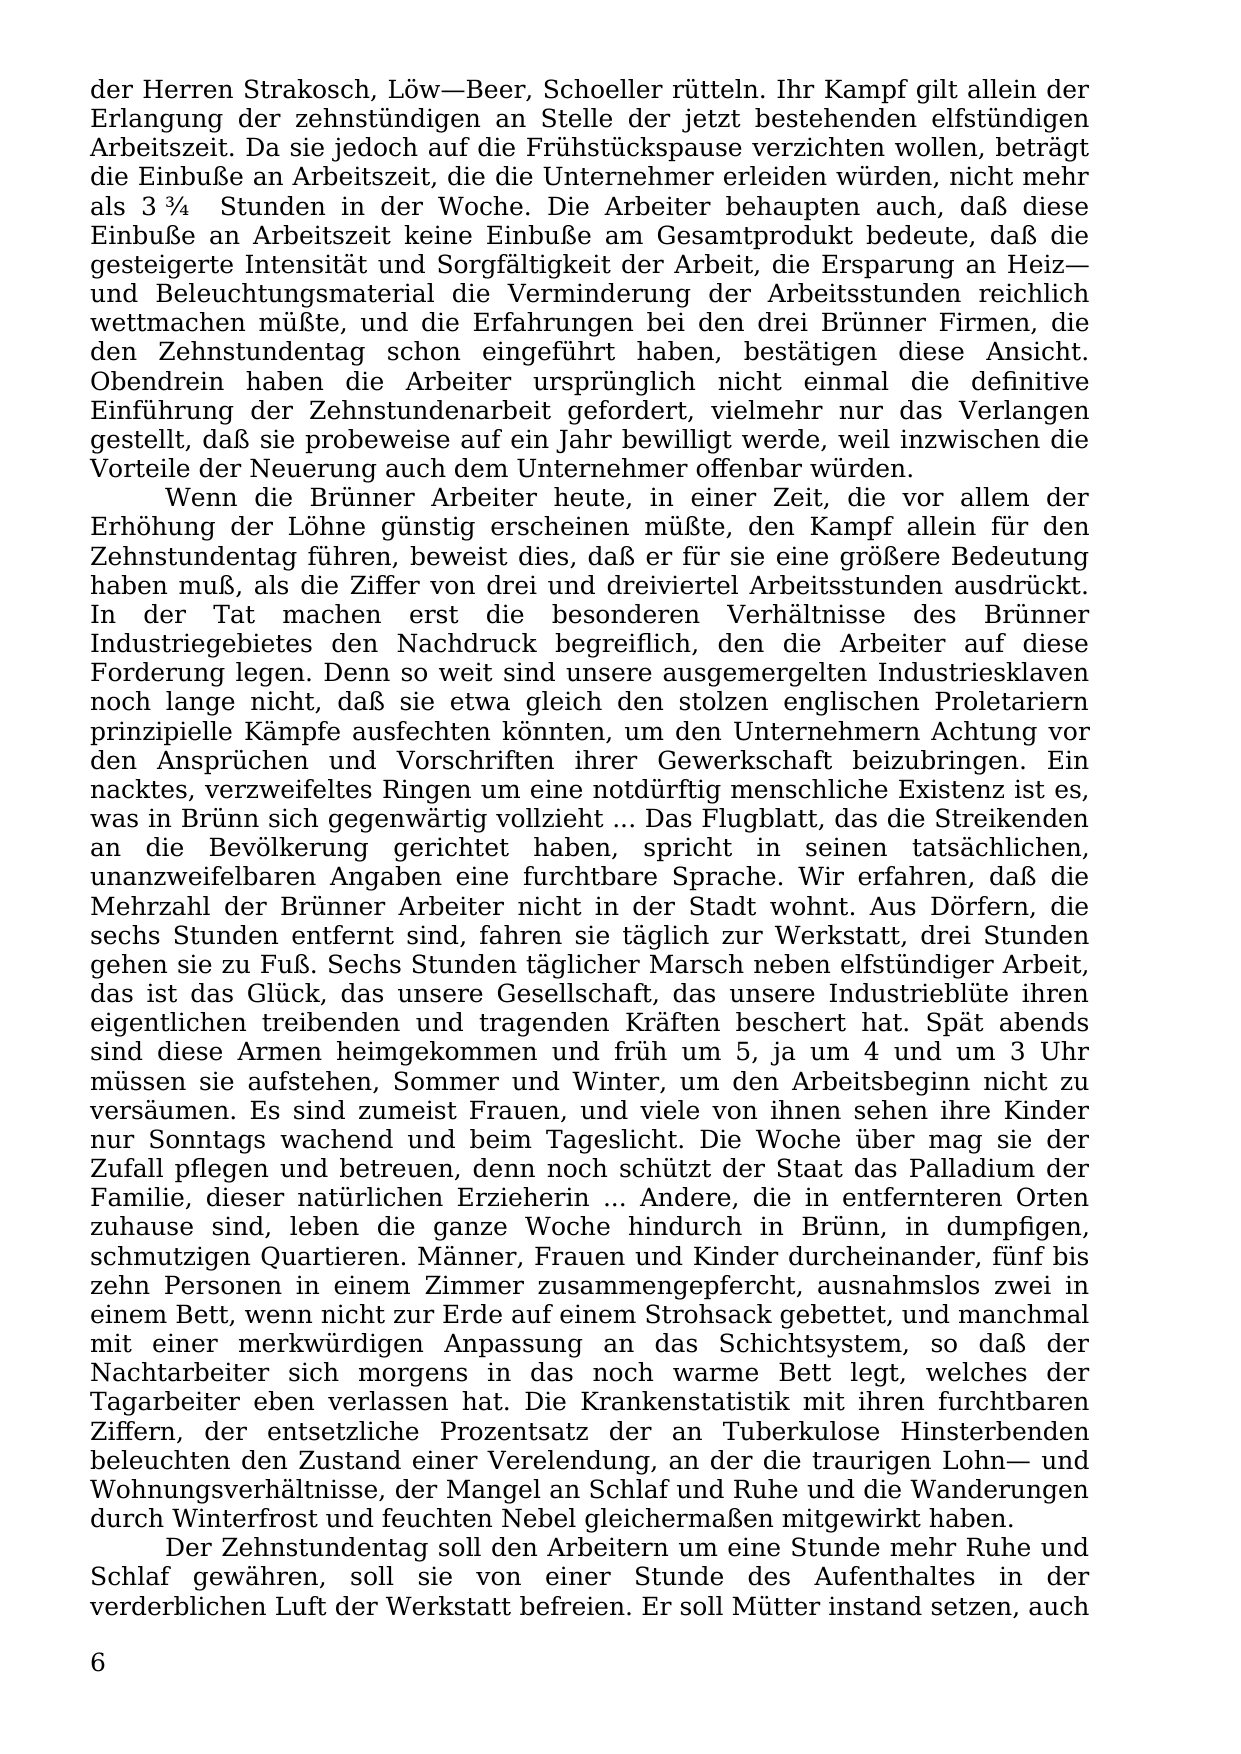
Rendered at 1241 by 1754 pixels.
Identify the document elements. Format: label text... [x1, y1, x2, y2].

text Der Zehnstundentag soll den Arbeitern um eine Stunde mehr Ruhe und Schlaf gewähren, soll sie von einer Stunde des Aufenthaltes in der verderblichen Luft der Werkstatt befreien. Er soll Mütter instand setzen, auch [90, 1533, 1091, 1621]
text der Herren Strakosch, Löw—Beer, Schoeller rütteln. Ihr Kampf gilt allein der Erlangung der zehnstündigen an Stelle der jetzt bestehenden elfstündigen Arbeitszeit. Da sie jedoch auf die Frühstückspause verzichten wollen, beträgt die Einbuße an Arbeitszeit, die die Unternehmer erleiden würden, nicht mehr als 3 ¾ Stunden in der Woche. Die Arbeiter behaupten auch, daß diese Einbuße an Arbeitszeit keine Einbuße am Gesamtprodukt bedeute, daß die gesteigerte Intensität und Sorgfältigkeit der Arbeit, die Ersparung an Heiz— und Beleuchtungsmaterial die Verminderung der Arbeitsstunden reichlich wettmachen müßte, und die Erfahrungen bei den drei Brünner Firmen, die den Zehnstundentag schon eingeführt haben, bestätigen diese Ansicht. Obendrein haben die Arbeiter ursprünglich nicht einmal die definitive Einführung der Zehnstundenarbeit gefordert, vielmehr nur das Verlangen gestellt, daß sie probeweise auf ein Jahr bewilligt werde, weil inzwischen die Vorteile der Neuerung auch dem Unternehmer offenbar würden. [90, 75, 1091, 483]
text Wenn die Brünner Arbeiter heute, in einer Zeit, die vor allem der Erhöhung der Löhne günstig erscheinen müßte, den Kampf allein für den Zehnstundentag führen, beweist dies, daß er für sie eine größere Bedeutung haben muß, als die Ziffer von drei und dreiviertel Arbeitsstunden ausdrückt. In der Tat machen erst die besonderen Verhältnisse des Brünner Industriegebietes den Nachdruck begreiflich, den die Arbeiter auf diese Forderung legen. Denn so weit sind unsere ausgemergelten Industriesklaven noch lange nicht, daß sie etwa gleich den stolzen englischen Proletariern prinzipielle Kämpfe ausfechten könnten, um den Unternehmern Achtung vor den Ansprüchen und Vorschriften ihrer Gewerkschaft beizubringen. Ein nacktes, verzweifeltes Ringen um eine notdürftig menschliche Existenz ist es, was in Brünn sich gegenwärtig vollzieht ... Das Flugblatt, das die Streikenden an die Bevölkerung gerichtet haben, spricht in seinen tatsächlichen, unanzweifelbaren Angaben eine furchtbare Sprache. Wir erfahren, daß die Mehrzahl der Brünner Arbeiter nicht in der Stadt wohnt. Aus Dörfern, die sechs Stunden entfernt sind, fahren sie täglich zur Werkstatt, drei Stunden gehen sie zu Fuß. Sechs Stunden täglicher Marsch neben elfstündiger Arbeit, das ist das Glück, das unsere Gesellschaft, das unsere Industrieblüte ihren eigentlichen treibenden und tragenden Kräften beschert hat. Spät abends sind diese Armen heimgekommen und früh um 5, ja um 4 und um 3 Uhr müssen sie aufstehen, Sommer und Winter, um den Arbeitsbeginn nicht zu versäumen. Es sind zumeist Frauen, und viele von ihnen sehen ihre Kinder nur Sonntags wachend und beim Tageslicht. Die Woche über mag sie der Zufall pflegen und betreuen, denn noch schützt der Staat das Palladium der Familie, dieser natürlichen Erzieherin ... Andere, die in entfernteren Orten zuhause sind, leben die ganze Woche hindurch in Brünn, in dumpfigen, schmutzigen Quartieren. Männer, Frauen und Kinder durcheinander, fünf bis zehn Personen in einem Zimmer zusammengepfercht, ausnahmslos zwei in einem Bett, wenn nicht zur Erde auf einem Strohsack gebettet, und manchmal mit einer merkwürdigen Anpassung an das Schichtsystem, so daß der Nachtarbeiter sich morgens in das noch warme Bett legt, welches der Tagarbeiter eben verlassen hat. Die Krankenstatistik mit ihren furchtbaren Ziffern, der entsetzliche Prozentsatz der an Tuberkulose Hinsterbenden beleuchten den Zustand einer Verelendung, an der die traurigen Lohn— und Wohnungsverhältnisse, der Mangel an Schlaf und Ruhe und die Wanderungen durch Winterfrost und feuchten Nebel gleichermaßen mitgewirkt haben. [90, 483, 1091, 1533]
